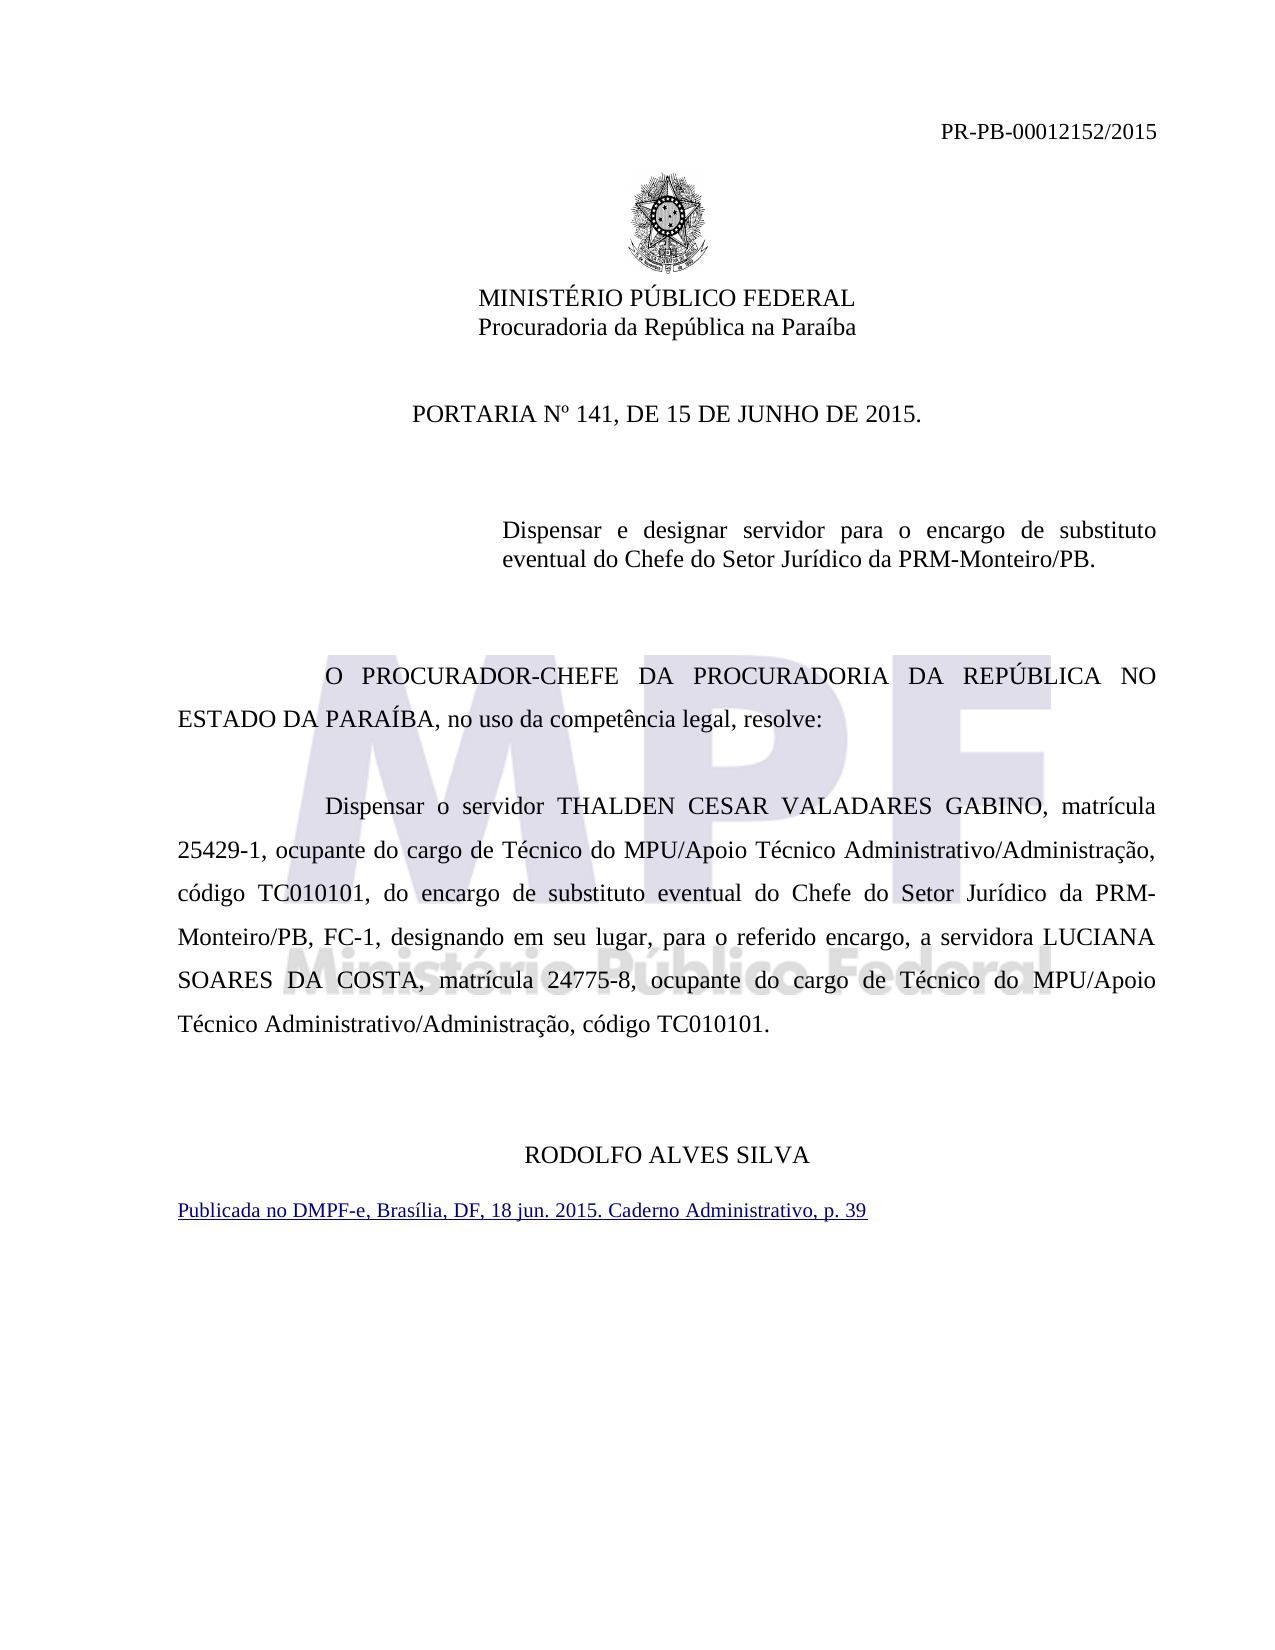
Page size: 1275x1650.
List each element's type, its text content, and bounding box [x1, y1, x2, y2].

text MINISTÉRIO PÚBLICO FEDERAL [177, 283, 1157, 312]
text Dispensar o servidor THALDEN CESAR VALADARES GABINO, matrícula 25429-1, ocupante do cargo de Técnico do MPU/Apoio Técnico Administrativo/Administração, código TC010101, do encargo de substituto eventual do Chefe do Setor Jurídico da PRM-Monteiro/PB, FC-1, designando em seu lugar, para o referido encargo, a servidora LUCIANA SOARES DA COSTA, matrícula 24775-8, ocupante do cargo de Técnico do MPU/Apoio Técnico Administrativo/Administração, código TC010101. [177, 791, 1157, 1038]
text Dispensar e designar servidor para o encargo de substituto eventual do Chefe do Setor Jurídico da PRM-Monteiro/PB. [502, 515, 1157, 573]
picture [283, 733, 1051, 791]
picture [625, 167, 709, 274]
text PR-PB-00012152/2015 [177, 118, 1157, 145]
text PORTARIA Nº 141, DE 15 DE JUNHO DE 2015. [177, 399, 1157, 428]
text O PROCURADOR-CHEFE DA PROCURADORIA DA REPÚBLICA NO ESTADO DA PARAÍBA, no uso da competência legal, resolve: [177, 661, 1157, 733]
text Publicada no DMPF-e, Brasília, DF, 18 jun. 2015. Caderno Administrativo, p. 39 [177, 1198, 1157, 1222]
picture [283, 655, 1051, 661]
text RODOLFO ALVES SILVA [177, 1139, 1157, 1169]
text Procuradoria da República na Paraíba [177, 312, 1157, 341]
